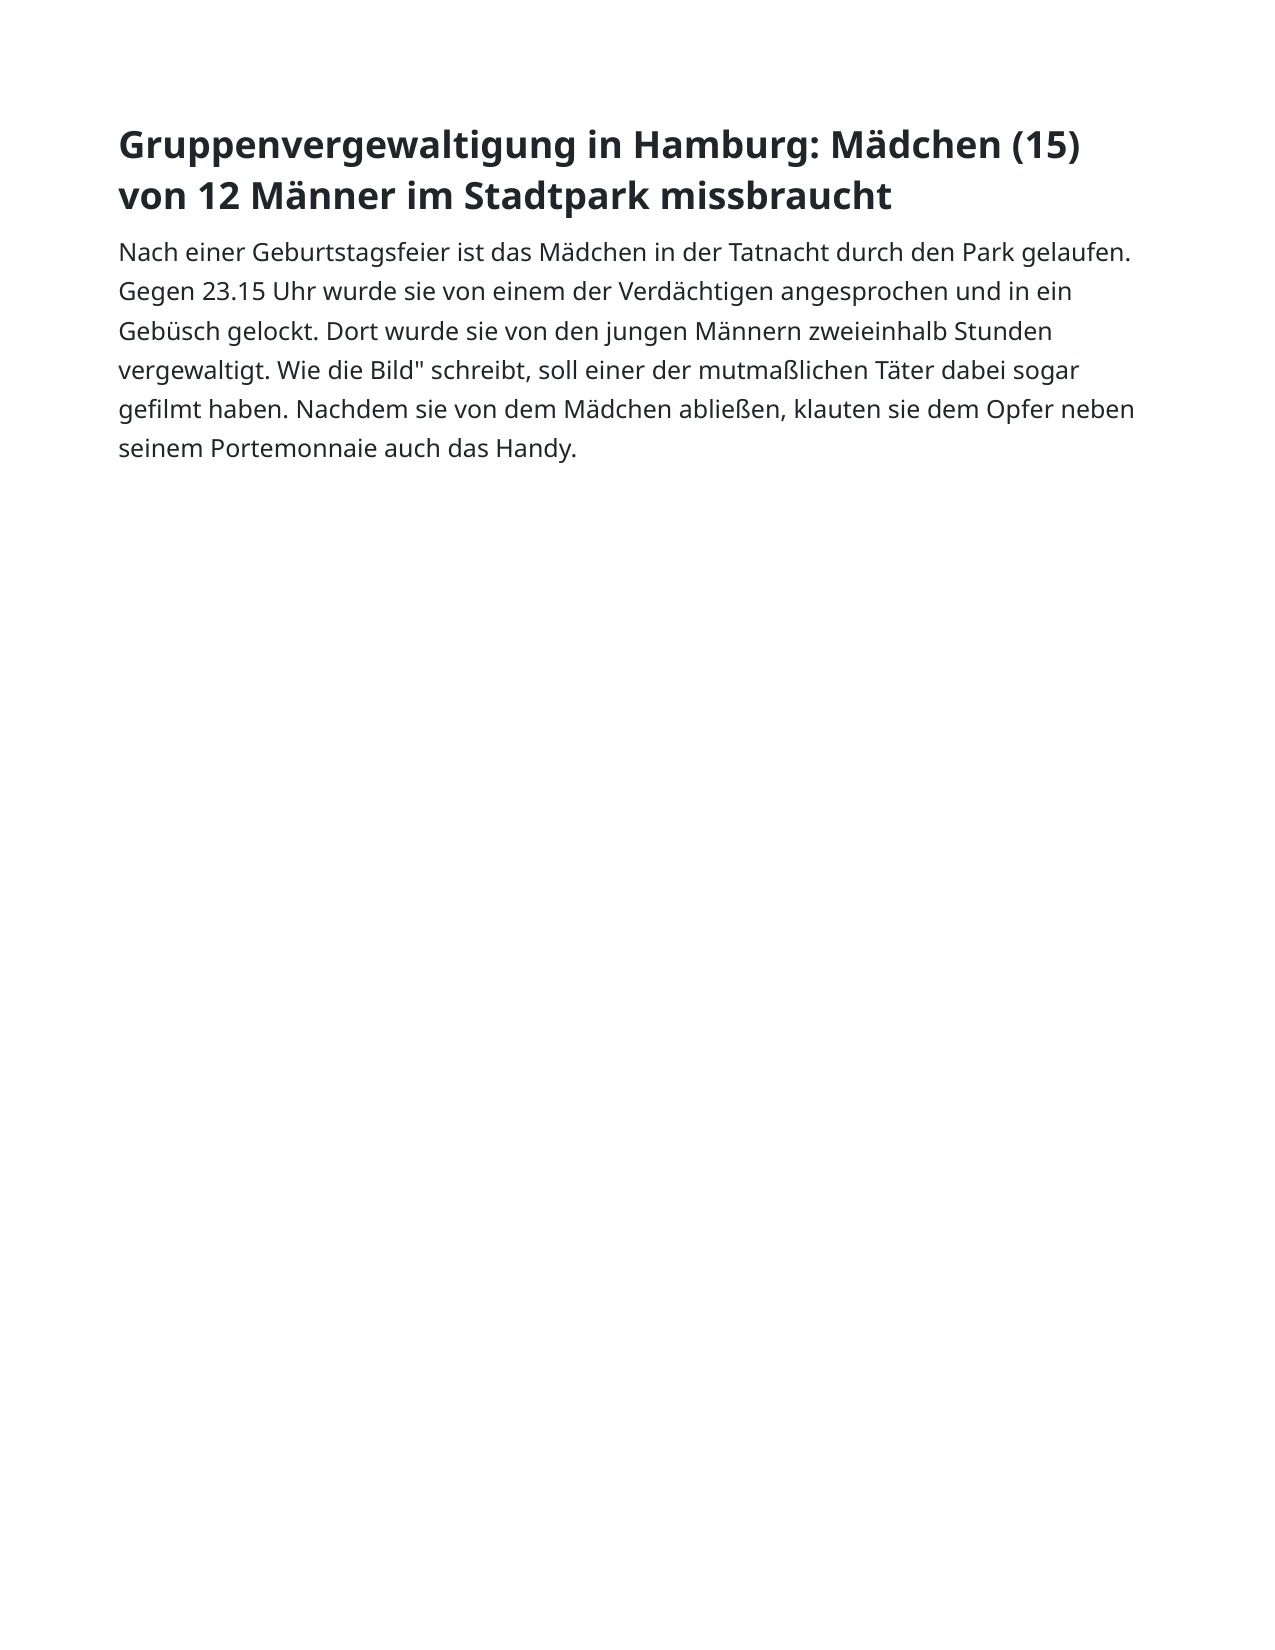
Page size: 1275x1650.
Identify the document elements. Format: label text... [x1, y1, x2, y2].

subtitle Gruppenvergewaltigung in Hamburg: Mädchen (15) von 12 Männer im Stadtpark missbraucht [118, 118, 1157, 220]
text Nach einer Geburtstagsfeier ist das Mädchen in der Tatnacht durch den Park gelaufen. Gegen 23.15 Uhr wurde sie von einem der Verdächtigen angesprochen und in ein Gebüsch gelockt. Dort wurde sie von den jungen Männern zweieinhalb Stunden vergewaltigt. Wie die Bild" schreibt, soll einer der mutmaßlichen Täter dabei sogar gefilmt haben. Nachdem sie von dem Mädchen abließen, klauten sie dem Opfer neben seinem Portemonnaie auch das Handy. [118, 235, 1157, 465]
